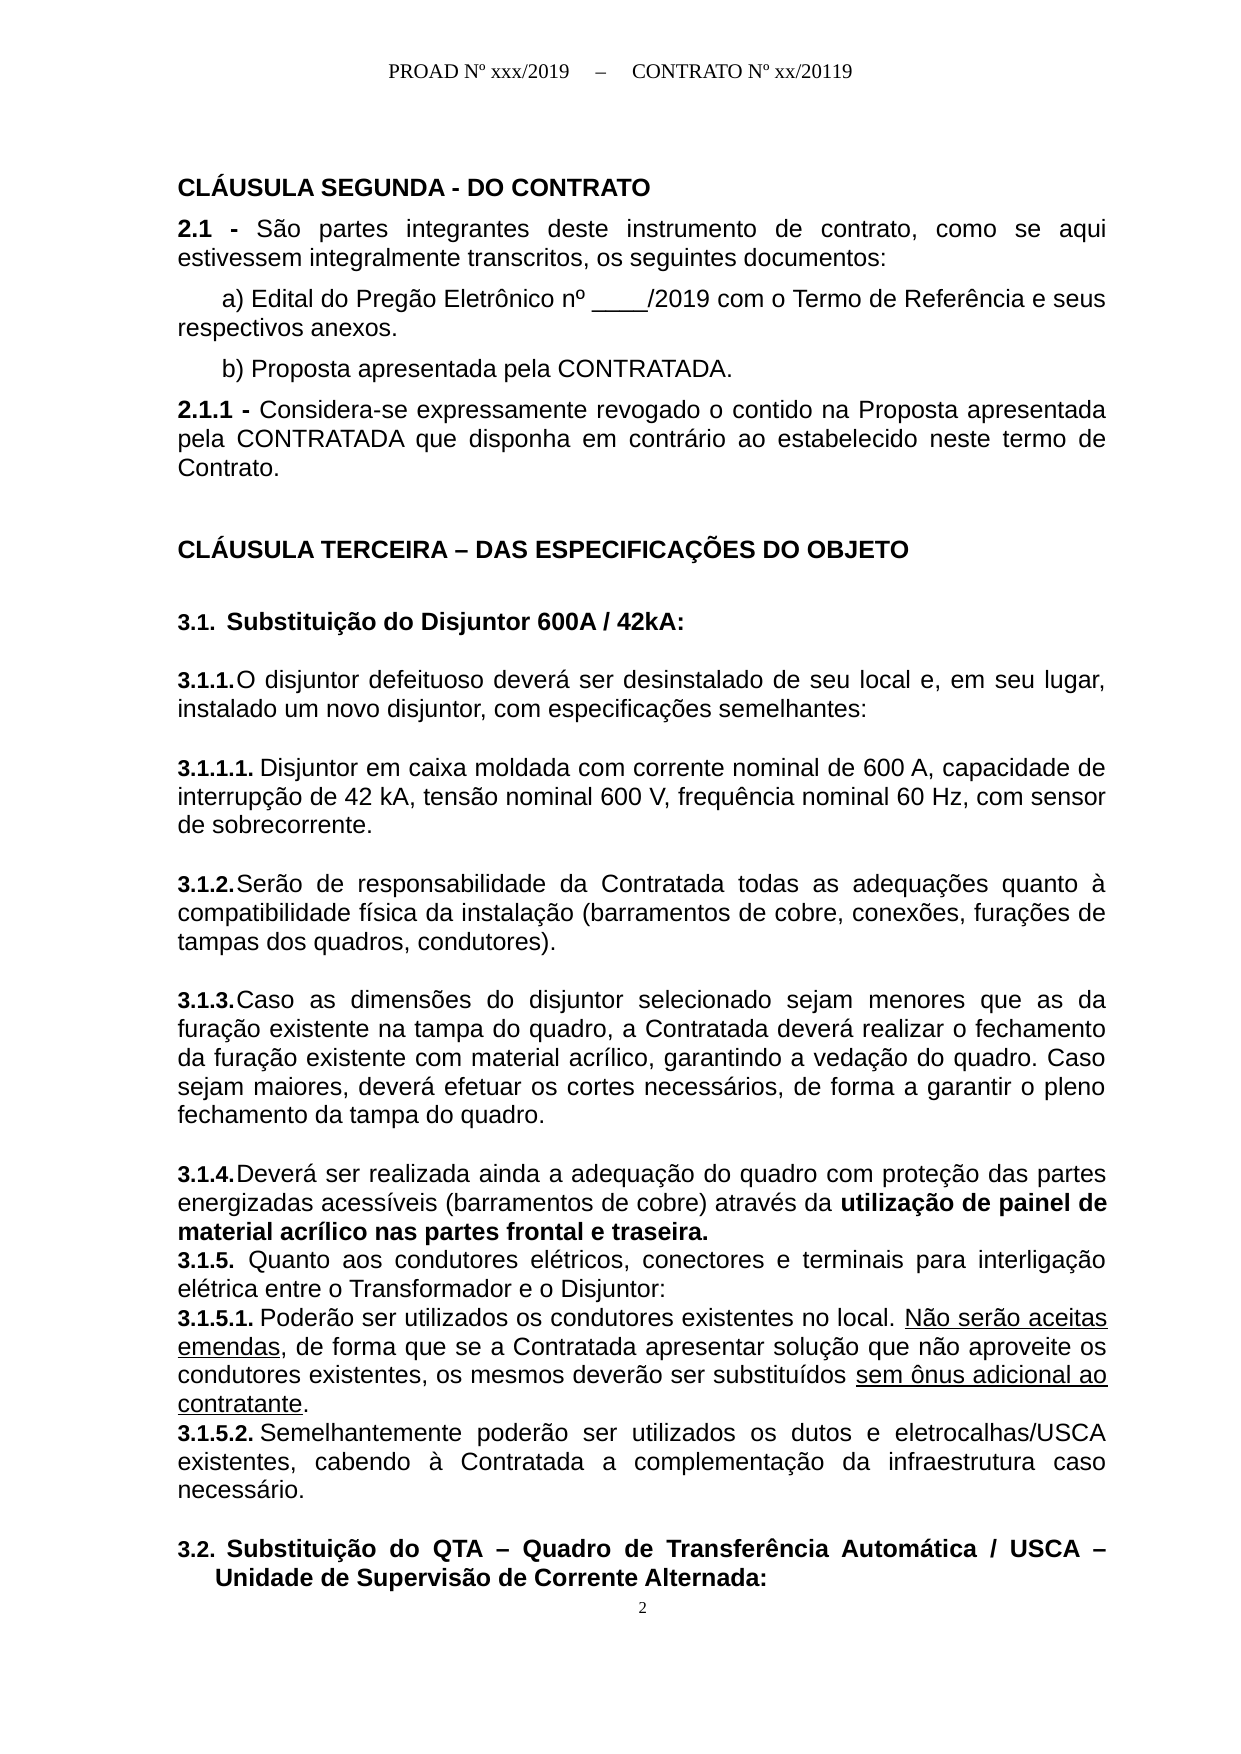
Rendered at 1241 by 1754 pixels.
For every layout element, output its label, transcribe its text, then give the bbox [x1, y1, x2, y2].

list Serão de responsabilidade da Contratada todas as adequações quanto à compatibilidade física da instalação (barramentos de cobre, conexões, furações de tampas dos quadros, condutores). [177, 869, 1107, 956]
text 2.1.1 - Considera-se expressamente revogado o contido na Proposta apresentada pela CONTRATADA que disponha em contrário ao estabelecido neste termo de Contrato. [177, 396, 1107, 482]
text 2.1 - São partes integrantes deste instrumento de contrato, como se aqui estivessem integralmente transcritos, os seguintes documentos: [177, 214, 1107, 272]
list Quanto aos condutores elétricos, conectores e terminais para interligação elétrica entre o Transformador e o Disjuntor: [177, 1246, 1107, 1303]
list Substituição do QTA – Quadro de Transferência Automática / USCA – Unidade de Supervisão de Corrente Alternada: [177, 1534, 1107, 1592]
text CLÁUSULA SEGUNDA - DO CONTRATO [177, 173, 1107, 202]
list Poderão ser utilizados os condutores existentes no local. Não serão aceitas emendas, de forma que se a Contratada apresentar solução que não aproveite os condutores existentes, os mesmos deverão ser substituídos sem ônus adicional ao contratante. [177, 1303, 1107, 1418]
list Caso as dimensões do disjuntor selecionado sejam menores que as da furação existente na tampa do quadro, a Contratada deverá realizar o fechamento da furação existente com material acrílico, garantindo a vedação do quadro. Caso sejam maiores, deverá efetuar os cortes necessários, de forma a garantir o pleno fechamento da tampa do quadro. [177, 986, 1107, 1129]
list Substituição do Disjuntor 600A / 42kA: [177, 607, 1107, 636]
list Disjuntor em caixa moldada com corrente nominal de 600 A, capacidade de interrupção de 42 kA, tensão nominal 600 V, frequência nominal 60 Hz, com sensor de sobrecorrente. [177, 753, 1107, 839]
list O disjuntor defeituoso deverá ser desinstalado de seu local e, em seu lugar, instalado um novo disjuntor, com especificações semelhantes: [177, 666, 1107, 723]
text CLÁUSULA TERCEIRA – DAS ESPECIFICAÇÕES DO OBJETO [177, 536, 1107, 564]
text a) Edital do Pregão Eletrônico nº ____/2019 com o Termo de Referência e seus respectivos anexos. [177, 284, 1107, 342]
list Deverá ser realizada ainda a adequação do quadro com proteção das partes energizadas acessíveis (barramentos de cobre) através da utilização de painel de material acrílico nas partes frontal e traseira. [177, 1159, 1107, 1246]
text b) Proposta apresentada pela CONTRATADA. [177, 354, 1107, 383]
list Semelhantemente poderão ser utilizados os dutos e eletrocalhas/USCA existentes, cabendo à Contratada a complementação da infraestrutura caso necessário. [177, 1418, 1107, 1504]
